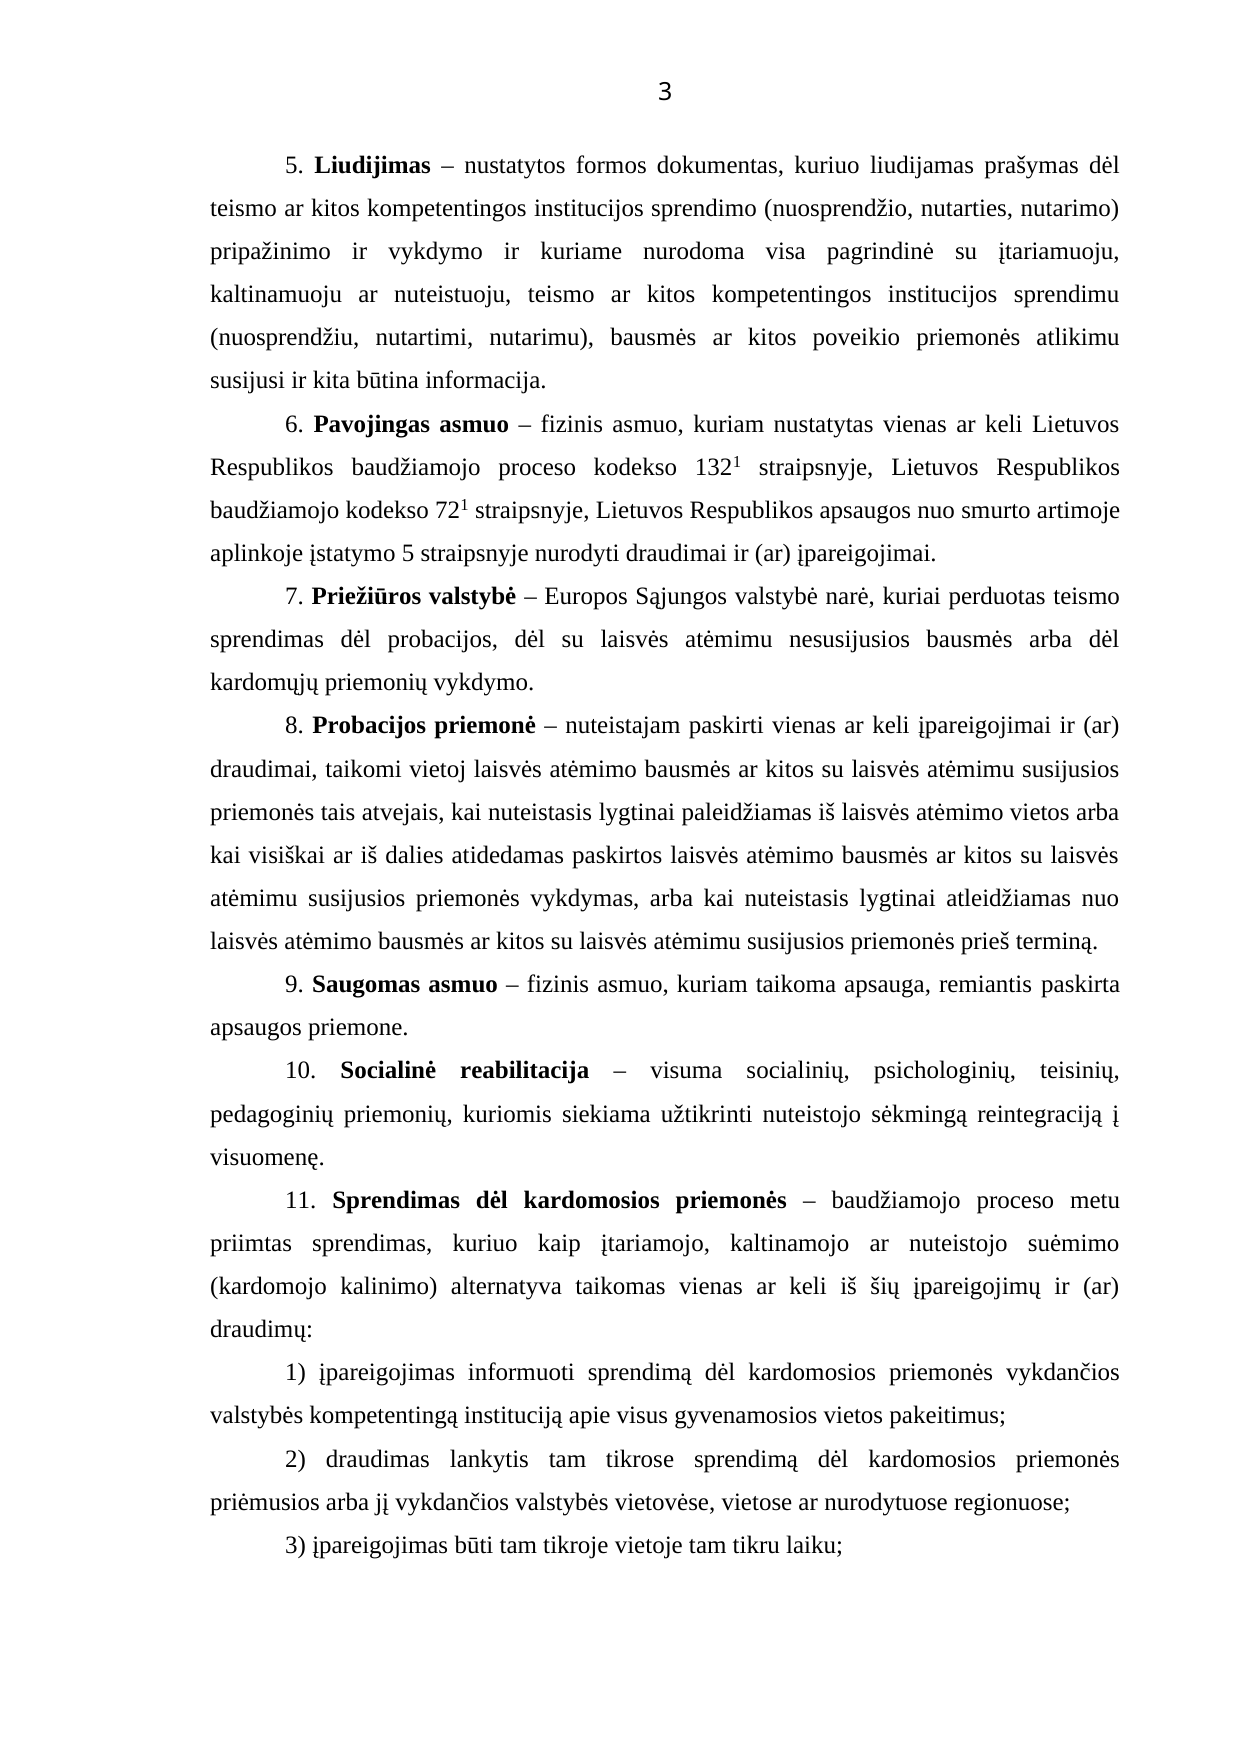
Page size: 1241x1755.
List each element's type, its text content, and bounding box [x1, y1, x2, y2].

text 1) įpareigojimas informuoti sprendimą dėl kardomosios priemonės vykdančios valstybės kompetentingą instituciją apie visus gyvenamosios vietos pakeitimus; [210, 1357, 1120, 1429]
text 8. Probacijos priemonė – nuteistajam paskirti vienas ar keli įpareigojimai ir (ar) draudimai, taikomi vietoj laisvės atėmimo bausmės ar kitos su laisvės atėmimu susijusios priemonės tais atvejais, kai nuteistasis lygtinai paleidžiamas iš laisvės atėmimo vietos arba kai visiškai ar iš dalies atidedamas paskirtos laisvės atėmimo bausmės ar kitos su laisvės atėmimu susijusios priemonės vykdymas, arba kai nuteistasis lygtinai atleidžiamas nuo laisvės atėmimo bausmės ar kitos su laisvės atėmimu susijusios priemonės prieš terminą. [210, 711, 1120, 955]
text 6. Pavojingas asmuo – fizinis asmuo, kuriam nustatytas vienas ar keli Lietuvos Respublikos baudžiamojo proceso kodekso 1321 straipsnyje, Lietuvos Respublikos baudžiamojo kodekso 721 straipsnyje, Lietuvos Respublikos apsaugos nuo smurto artimoje aplinkoje įstatymo 5 straipsnyje nurodyti draudimai ir (ar) įpareigojimai. [210, 409, 1120, 567]
text 5. Liudijimas – nustatytos formos dokumentas, kuriuo liudijamas prašymas dėl teismo ar kitos kompetentingos institucijos sprendimo (nuosprendžio, nutarties, nutarimo) pripažinimo ir vykdymo ir kuriame nurodoma visa pagrindinė su įtariamuoju, kaltinamuoju ar nuteistuoju, teismo ar kitos kompetentingos institucijos sprendimu (nuosprendžiu, nutartimi, nutarimu), bausmės ar kitos poveikio priemonės atlikimu susijusi ir kita būtina informacija. [210, 150, 1120, 394]
text 11. Sprendimas dėl kardomosios priemonės – baudžiamojo proceso metu priimtas sprendimas, kuriuo kaip įtariamojo, kaltinamojo ar nuteistojo suėmimo (kardomojo kalinimo) alternatyva taikomas vienas ar keli iš šių įpareigojimų ir (ar) draudimų: [210, 1185, 1120, 1343]
text 2) draudimas lankytis tam tikrose sprendimą dėl kardomosios priemonės priėmusios arba jį vykdančios valstybės vietovėse, vietose ar nurodytuose regionuose; [210, 1444, 1120, 1516]
text 10. Socialinė reabilitacija – visuma socialinių, psichologinių, teisinių, pedagoginių priemonių, kuriomis siekiama užtikrinti nuteistojo sėkmingą reintegraciją į visuomenę. [210, 1056, 1120, 1171]
text 7. Priežiūros valstybė – Europos Sąjungos valstybė narė, kuriai perduotas teismo sprendimas dėl probacijos, dėl su laisvės atėmimu nesusijusios bausmės arba dėl kardomųjų priemonių vykdymo. [210, 581, 1120, 696]
text 3) įpareigojimas būti tam tikroje vietoje tam tikru laiku; [210, 1530, 1120, 1559]
text 9. Saugomas asmuo – fizinis asmuo, kuriam taikoma apsauga, remiantis paskirta apsaugos priemone. [210, 969, 1120, 1041]
